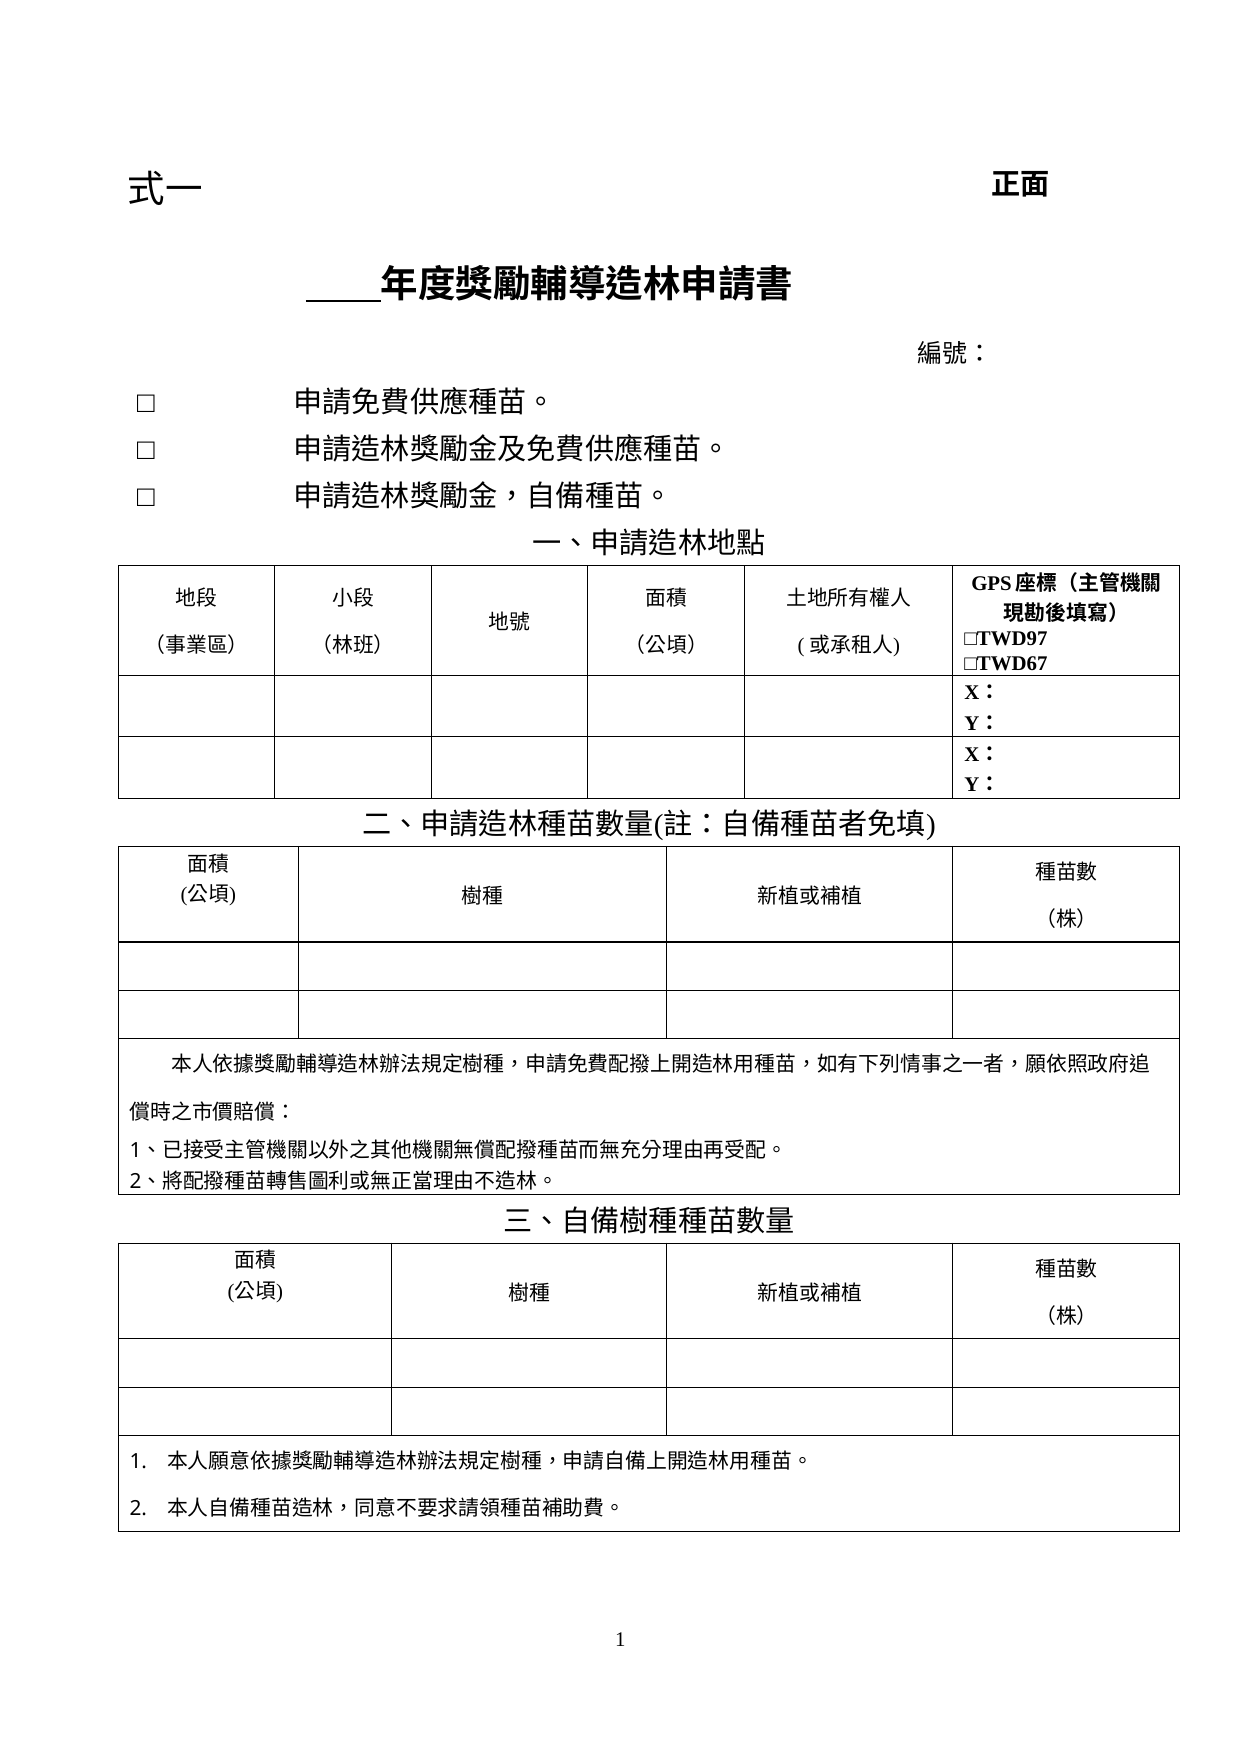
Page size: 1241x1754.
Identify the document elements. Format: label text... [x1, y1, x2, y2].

table_cell [119, 676, 274, 736]
table_cell 本人願意依據獎勵輔導造林辦法規定樹種，申請自備上開造林用種苗。 本人自備種苗造林，同意不要求請領種苗補助費。 [119, 1436, 1179, 1531]
table_cell [275, 737, 431, 797]
text 年度獎勵輔導造林申請書 [118, 234, 1122, 328]
table_cell 三、自備樹種種苗數量 [118, 1195, 1179, 1243]
table_cell [275, 676, 431, 736]
text 正面 [991, 161, 1093, 202]
table_cell [299, 991, 666, 1038]
table_cell 小段 （林班） [275, 566, 431, 674]
table_cell [667, 1339, 952, 1387]
table_cell [953, 1339, 1179, 1387]
table_cell [432, 737, 587, 797]
table_cell [119, 1339, 391, 1387]
table_cell X： Y： [953, 676, 1179, 736]
table_cell [953, 1388, 1179, 1435]
table_cell 土地所有權人 ( 或承租人) [745, 566, 952, 674]
text 式一 [118, 139, 1122, 234]
table_cell 面積 (公頃) [119, 847, 298, 941]
table_cell [745, 737, 952, 797]
table_cell 二、申請造林種苗數量(註：自備種苗者免填) [118, 799, 1179, 846]
table_cell [667, 1388, 952, 1435]
table_cell [588, 676, 744, 736]
table_cell 本人依據獎勵輔導造林辦法規定樹種，申請免費配撥上開造林用種苗，如有下列情事之一者，願依照政府追償時之市價賠償： 1、已接受主管機關以外之其他機關無償配撥種苗而無充分理由再受配。 2、將配撥種苗轉售圖利或無正當理由不造林。 [119, 1039, 1179, 1194]
table_cell [119, 991, 298, 1038]
table_cell 新植或補植 [667, 1244, 952, 1338]
table_cell [432, 676, 587, 736]
text 編號： [643, 328, 1122, 376]
table_cell [953, 943, 1179, 990]
table_cell [392, 1388, 666, 1435]
table_cell [953, 991, 1179, 1038]
table_cell [119, 943, 298, 990]
table_cell 新植或補植 [667, 847, 952, 941]
table_cell [392, 1339, 666, 1387]
table_cell 地段 （事業區） [119, 566, 274, 674]
table_cell 樹種 [299, 847, 666, 941]
table_cell [588, 737, 744, 797]
table_cell X： Y： [953, 737, 1179, 797]
list 申請造林獎勵金，自備種苗。 [137, 470, 1122, 518]
table_cell 面積 （公頃） [588, 566, 744, 674]
table_cell 種苗數 （株） [953, 1244, 1179, 1338]
table_cell 面積 (公頃) [119, 1244, 391, 1338]
table_cell [667, 943, 952, 990]
list 申請造林獎勵金及免費供應種苗。 [137, 423, 1122, 470]
table_cell 樹種 [392, 1244, 666, 1338]
list 申請免費供應種苗。 [137, 376, 1122, 423]
table_cell [119, 1388, 391, 1435]
table_cell [745, 676, 952, 736]
table_cell GPS座標（主管機關現勘後填寫） □TWD97 □TWD67 [953, 566, 1179, 674]
table_cell [299, 943, 666, 990]
table_cell [667, 991, 952, 1038]
table_cell [119, 737, 274, 797]
table_cell 種苗數 （株） [953, 847, 1179, 941]
table_header 一、申請造林地點 [118, 518, 1179, 565]
table_cell 地號 [432, 566, 587, 674]
